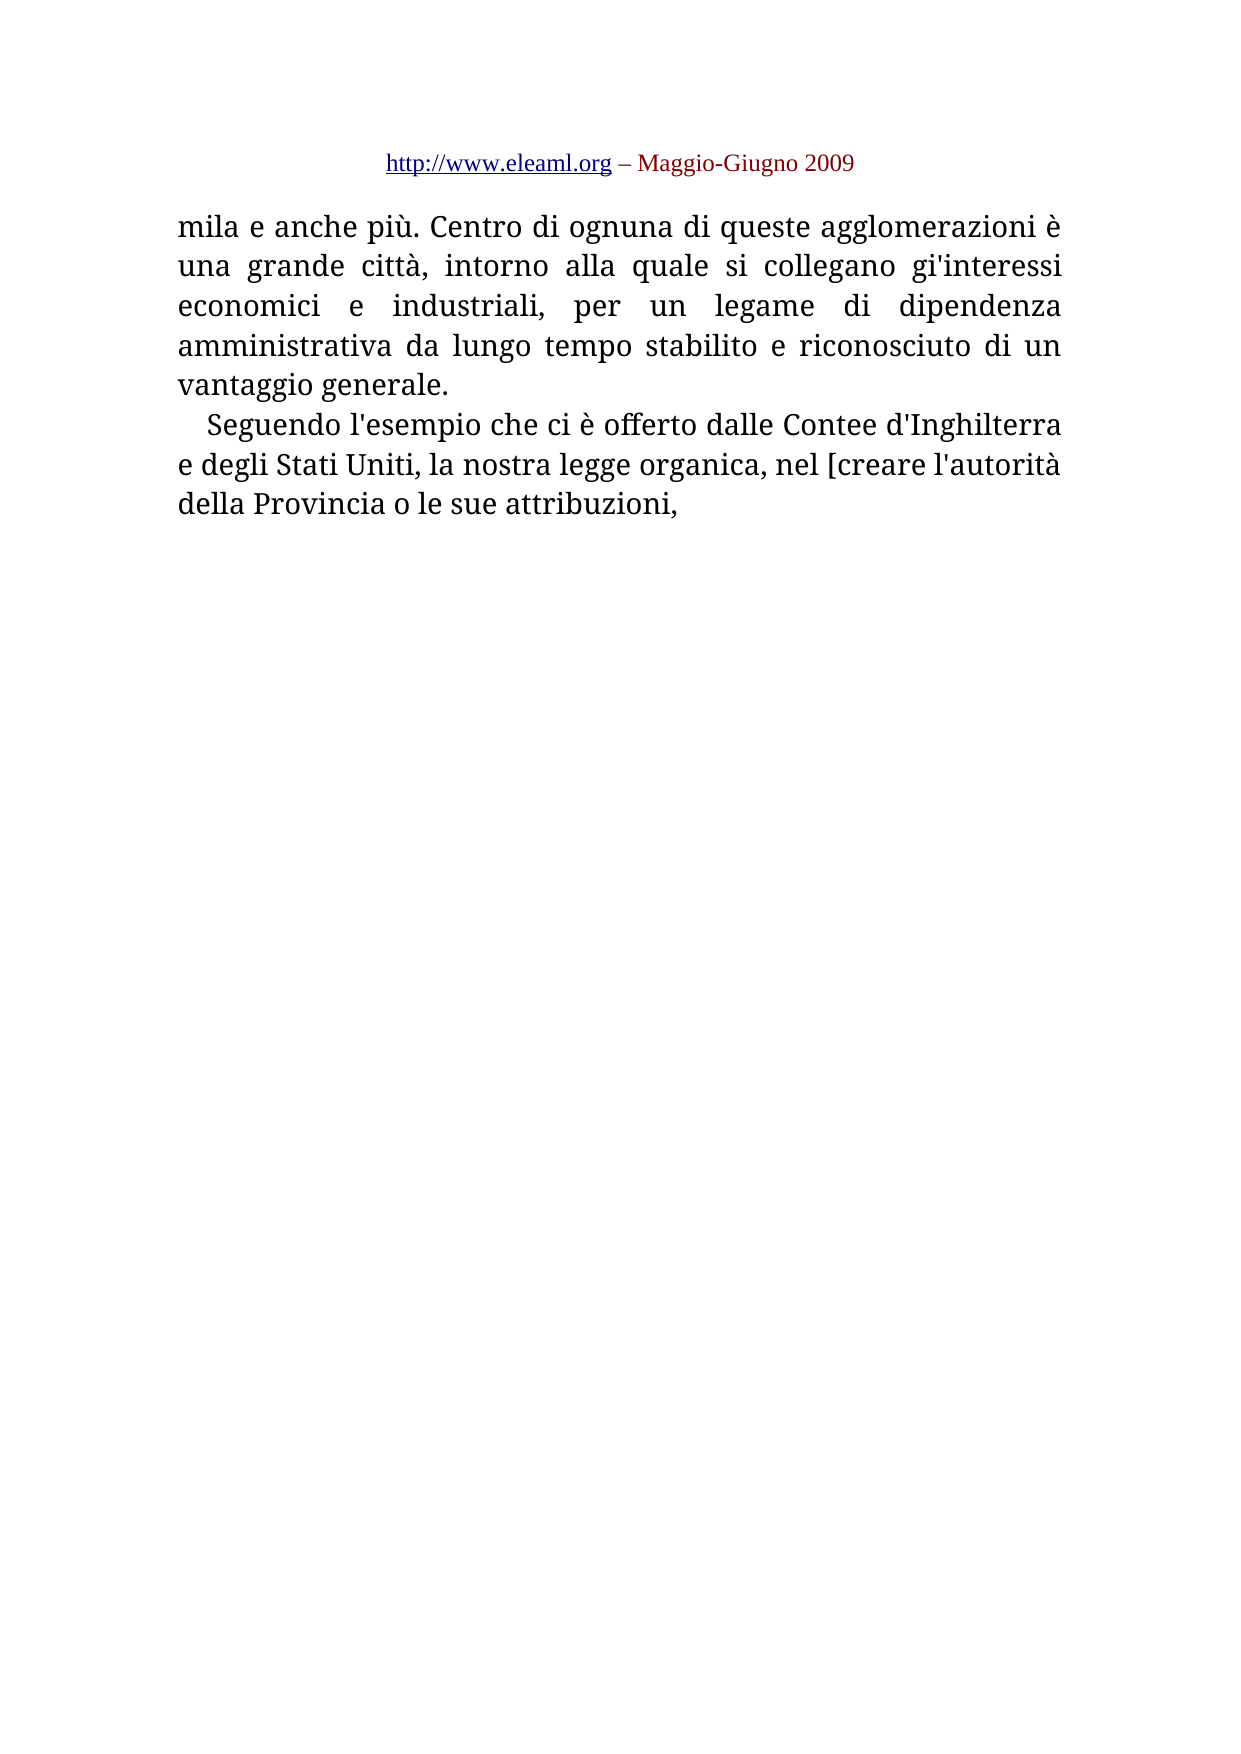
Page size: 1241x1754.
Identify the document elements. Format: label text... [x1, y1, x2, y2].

text Seguendo l'esempio che ci è offerto dalle Contee d'Inghilterra e degli Stati Uniti, la nostra legge organica, nel [creare l'autorità della Provincia o le sue attribuzioni, [177, 404, 1063, 523]
text mila e anche più. Centro di ognuna di queste agglomerazioni è una grande città, intorno alla quale si collegano gi'interessi economici e industriali, per un legame di dipendenza amministrativa da lungo tempo stabilito e riconosciuto di un vantaggio generale. [177, 206, 1063, 404]
